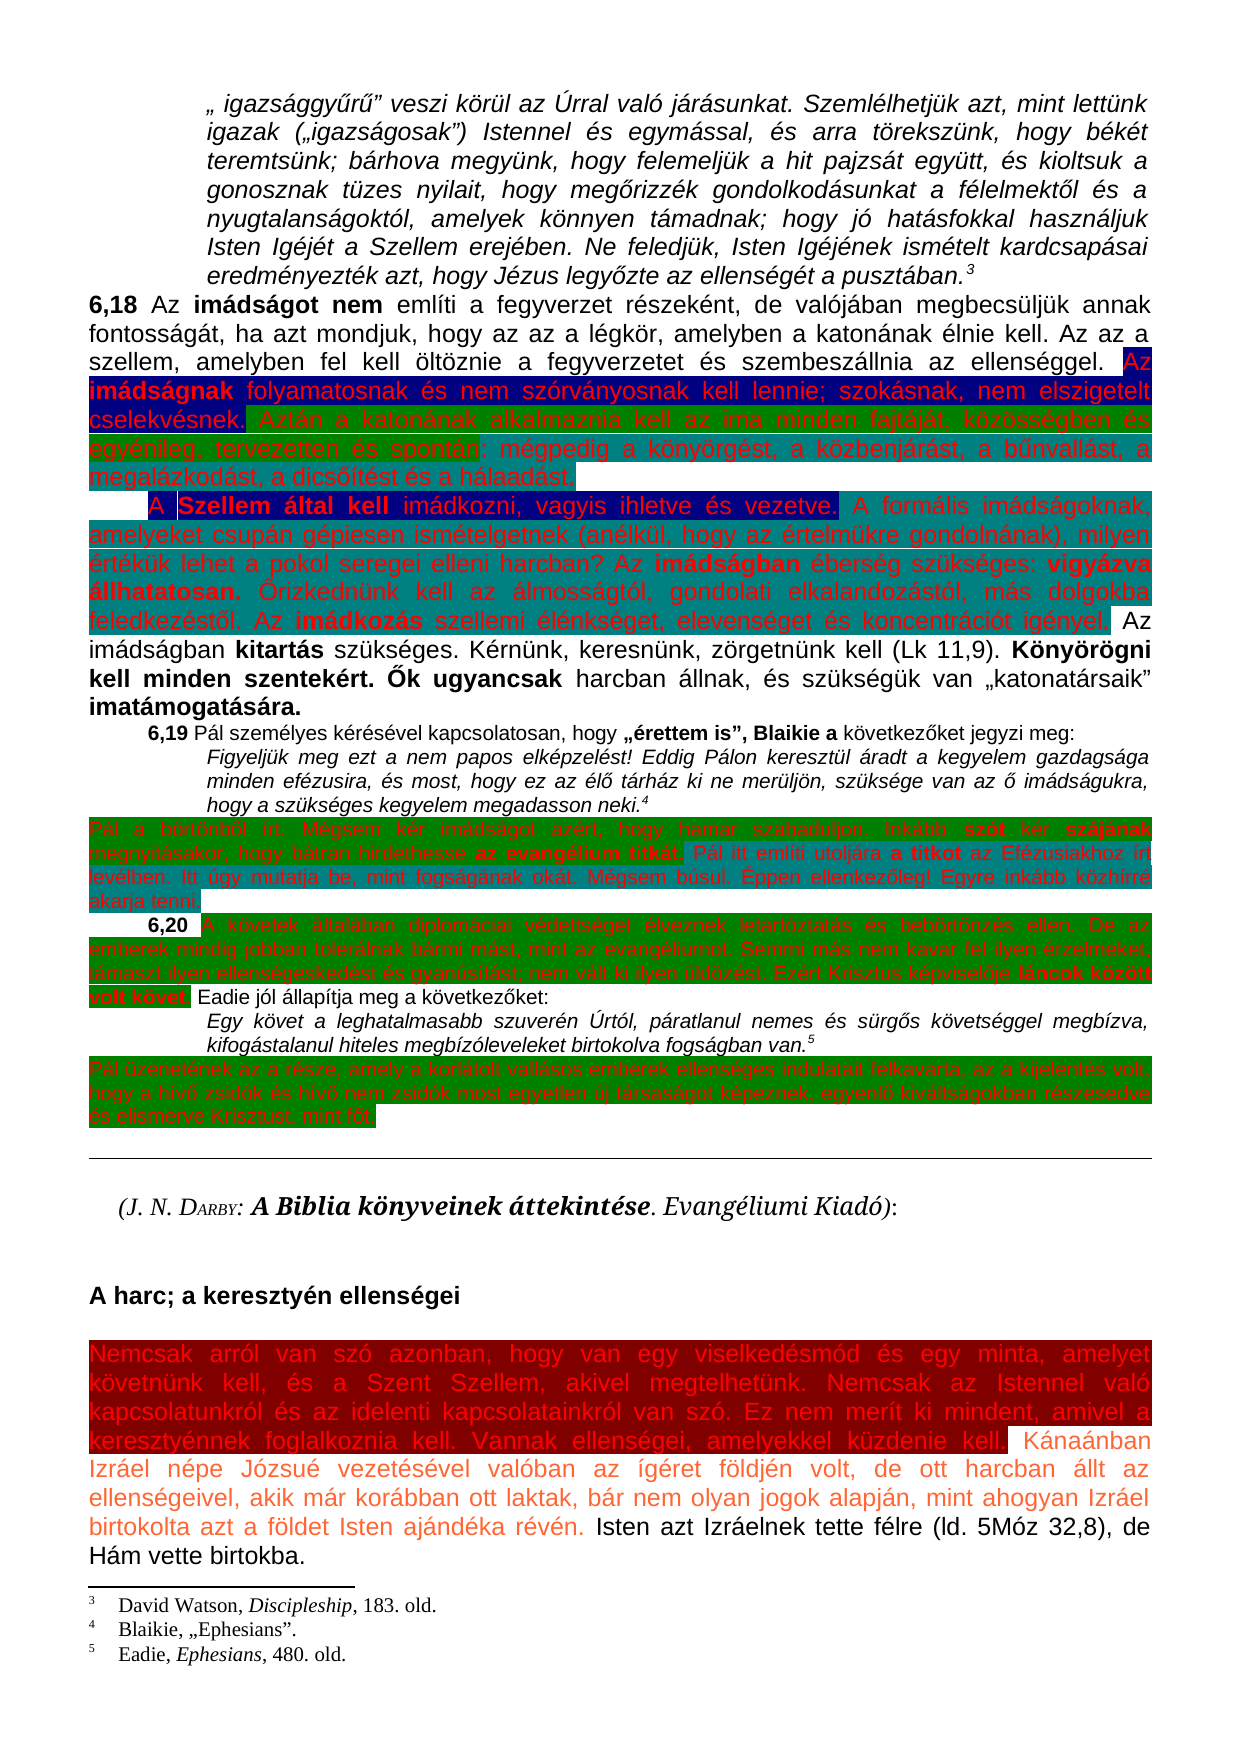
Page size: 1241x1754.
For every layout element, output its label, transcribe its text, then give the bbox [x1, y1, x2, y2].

text (J. N. Darby: A Biblia könyveinek áttekintése. Evangéliumi Kiadó): [88, 1159, 1152, 1252]
text Pál üzenetének az a része, amely a korlátolt vallásos emberek ellenséges indulatait felkavarta, az a kijelentés volt, hogy a hívő zsidók és hívő nem zsidók most egyetlen új társaságot képeznek, egyenlő kiváltságokban részesedve és elismerve Krisztust, mint főt. [88, 1056, 1152, 1128]
text A harc; a keresztyén ellenségei [88, 1281, 1152, 1310]
text A Szellem által kell imádkozni, vagyis ihletve és vezetve. A formális imádságoknak, amelyeket csupán gépiesen ismételgetnek (anélkül, hogy az értelmükre gondolnának), milyen értékük lehet a pokol seregei elleni harcban? Az imádságban éberség szükséges: vigyázva állhatatosan. Őrizkednünk kell az álmosságtól, gondolati elkalandozástól, más dolgokba feledkezéstől. Az imádkozás szellemi élénkséget, elevenséget és koncentrációt igényel. Az imádságban kitartás szükséges. Kérnünk, keresnünk, zörgetnünk kell (Lk 11,9). Könyörögni kell minden szentekért. Ők ugyancsak harcban állnak, és szükségük van „katonatársaik” imatámogatására. [88, 491, 1152, 721]
text 6,20 A követek általában diplomáciai védettséget élveznek letartóztatás és bebörtönzés ellen. De az emberek mindig jobban tolerálnak bármi mást, mint az evangéliumot. Semmi más nem kavar fel ilyen érzelmeket, támaszt ilyen ellenségeskedést és gyanúsítást; nem vált ki ilyen üldözést. Ezért Krisztus képviselője láncok között volt követ. Eadie jól állapítja meg a következőket: [88, 913, 1152, 1008]
text Pál a börtönből írt. Mégsem kér imádságot azért, hogy hamar szabaduljon. Inkább szót kér szájának megnyitásakor, hogy bátran hirdethesse az evangélium titkát. Pál itt említi utoljára a titkot az Efézusiakhoz írt levélben. Itt úgy mutatja be, mint fogságának okát. Mégsem búsul. Éppen ellenkezőleg! Egyre inkább közhírré akarja tenni. [88, 817, 1152, 913]
text 6,19 Pál személyes kérésével kapcsolatosan, hogy „érettem is”, Blaikie a következőket jegyzi meg: [88, 721, 1152, 745]
text „ igazsággyűrű” veszi körül az Úrral való járásunkat. Szemlélhetjük azt, mint lettünk igazak („igazságosak”) Istennel és egymással, és arra törekszünk, hogy békét teremtsünk; bárhova megyünk, hogy felemeljük a hit pajzsát együtt, és kioltsuk a gonosznak tüzes nyilait, hogy megőrizzék gondolkodásunkat a félelmektől és a nyugtalanságoktól, amelyek könnyen támadnak; hogy jó hatásfokkal használjuk Isten Igéjét a Szellem erejében. Ne feledjük, Isten Igéjének ismételt kardcsapásai eredményezték azt, hogy Jézus legyőzte az ellenségét a pusztában. [207, 88, 1152, 290]
text Figyeljük meg ezt a nem papos elképzelést! Eddig Pálon keresztül áradt a kegyelem gazdagsága minden efézusira, és most, hogy ez az élő tárház ki ne merüljön, szüksége van az ő imádságukra, hogy a szükséges kegyelem megadasson neki. [207, 745, 1152, 817]
text Blaikie, „Ephesians”. [88, 1617, 1152, 1641]
text 6,18 Az imádságot nem említi a fegyverzet részeként, de valójában megbecsüljük annak fontosságát, ha azt mondjuk, hogy az az a légkör, amelyben a katonának élnie kell. Az az a szellem, amelyben fel kell öltöznie a fegyverzetet és szembeszállnia az ellenséggel. Az imádságnak folyamatosnak és nem szórványosnak kell lennie; szokásnak, nem elszigetelt cselekvésnek. Aztán a katonának alkalmaznia kell az ima minden fajtáját, közösségben és egyénileg, tervezetten és spontán: mégpedig a könyörgést, a közbenjárást, a bűnvallást, a megalázkodást, a dicsőítést és a hálaadást. [88, 290, 1152, 491]
text Egy követ a leghatalmasabb szuverén Úrtól, páratlanul nemes és sürgős követséggel megbízva, kifogástalanul hiteles megbízóleveleket birtokolva fogságban van. [207, 1008, 1152, 1056]
text David Watson, Discipleship, 183. old. [88, 1593, 1152, 1617]
text Eadie, Ephesians, 480. old. [88, 1641, 1152, 1665]
text Nemcsak arról van szó azonban, hogy van egy viselkedésmód és egy minta, amelyet követnünk kell, és a Szent Szellem, akivel megtelhetünk. Nemcsak az Istennel való kapcsolatunkról és az idelenti kapcsolatainkról van szó. Ez nem merít ki mindent, amivel a keresztyénnek foglalkoznia kell. Vannak ellenségei, amelyekkel küzdenie kell. Kánaánban Izráel népe Józsué vezetésével valóban az ígéret földjén volt, de ott harcban állt az ellenségeivel, akik már korábban ott laktak, bár nem olyan jogok alapján, mint ahogyan Izráel birtokolta azt a földet Isten ajándéka révén. Isten azt Izráelnek tette félre (ld. 5Móz 32,8), de Hám vette birtokba. [88, 1339, 1152, 1569]
